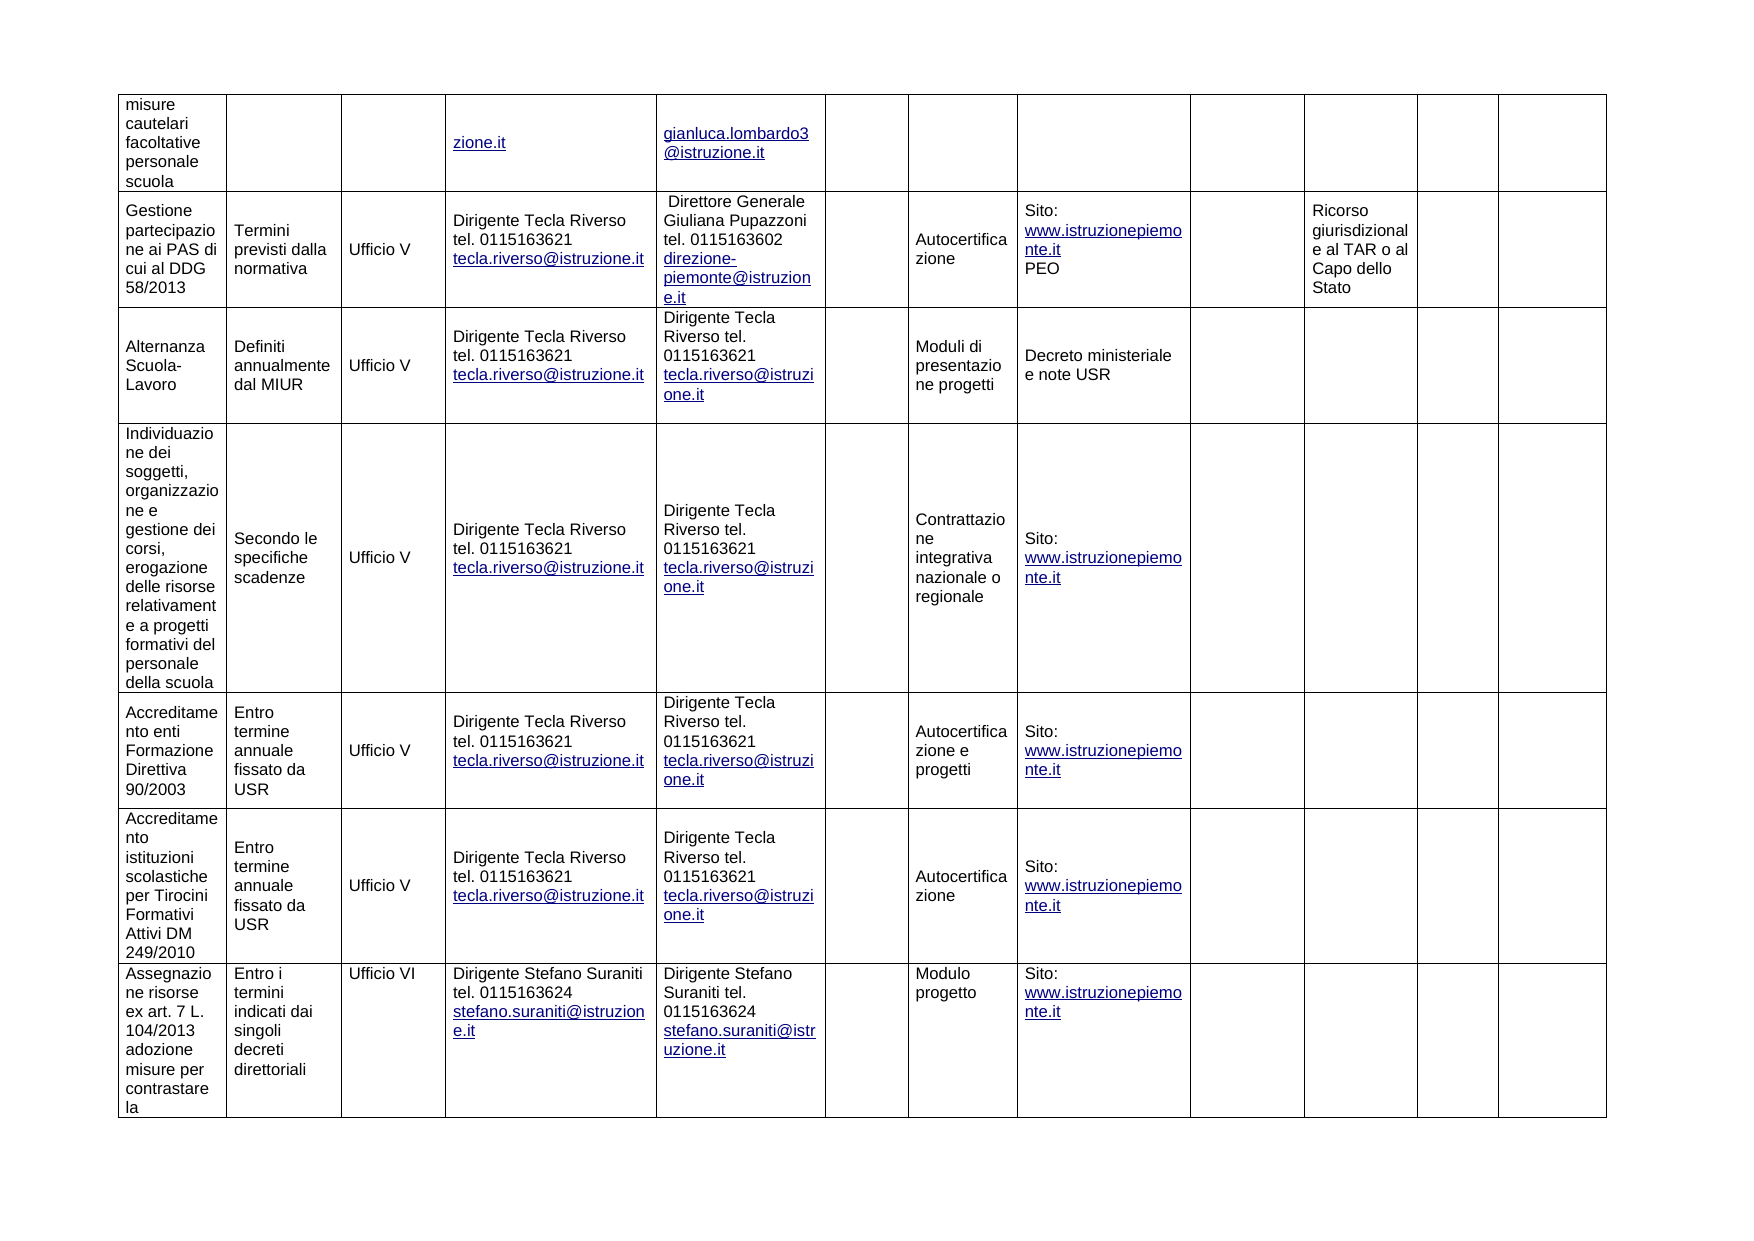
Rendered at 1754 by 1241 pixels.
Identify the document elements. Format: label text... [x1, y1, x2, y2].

table_cell Secondo le specifiche scadenze [227, 424, 341, 692]
table_cell Ufficio V [342, 192, 445, 307]
table_cell [1191, 964, 1304, 1117]
table_cell Assegnazione risorse ex art. 7 L. 104/2013 adozione misure per contrastare la [119, 964, 226, 1117]
table_cell [909, 95, 1017, 191]
table_cell Dirigente Tecla Riverso tel. 0115163621 tecla.riverso@istruzione.it [446, 308, 656, 423]
table_cell [826, 809, 908, 962]
table_cell [1418, 424, 1498, 692]
table_cell [342, 95, 445, 191]
table_cell Dirigente Tecla Riverso tel. 0115163621 tecla.riverso@istruzione.it [446, 424, 656, 692]
table_cell Individuazione dei soggetti, organizzazione e gestione dei corsi, erogazione delle risorse relativamente a progetti formativi del personale della scuola [119, 424, 226, 692]
table_cell [1499, 809, 1606, 962]
table_cell [1418, 95, 1498, 191]
table_cell [1305, 693, 1417, 808]
table_cell Accreditamento istituzioni scolastiche per Tirocini Formativi Attivi DM 249/2010 [119, 809, 226, 962]
table_cell Autocertificazione e progetti [909, 693, 1017, 808]
table_cell Contrattazione integrativa nazionale o regionale [909, 424, 1017, 692]
table_cell [1499, 95, 1606, 191]
table_cell [1418, 809, 1498, 962]
table_cell Sito: www.istruzionepiemonte.it [1018, 964, 1190, 1117]
table_cell Ufficio VI [342, 964, 445, 1117]
table_cell [826, 964, 908, 1117]
table_cell [1418, 964, 1498, 1117]
table_cell Entro termine annuale fissato da USR [227, 809, 341, 962]
table_cell Termini previsti dalla normativa [227, 192, 341, 307]
table_cell [1499, 424, 1606, 692]
table_cell Dirigente Stefano Suraniti tel. 0115163624 stefano.suraniti@istruzione.it [446, 964, 656, 1117]
table_cell gianluca.lombardo3@istruzione.it [657, 95, 825, 191]
table_cell [1418, 693, 1498, 808]
table_cell Moduli di presentazione progetti [909, 308, 1017, 423]
table_cell [1418, 192, 1498, 307]
table_cell [1191, 192, 1304, 307]
table_cell Ufficio V [342, 424, 445, 692]
table_cell [1499, 192, 1606, 307]
table_cell Dirigente Tecla Riverso tel. 0115163621 tecla.riverso@istruzione.it [657, 809, 825, 962]
table_cell Dirigente Tecla Riverso tel. 0115163621 tecla.riverso@istruzione.it [657, 693, 825, 808]
table_cell Dirigente Tecla Riverso tel. 0115163621 tecla.riverso@istruzione.it [657, 308, 825, 423]
table_cell [1191, 95, 1304, 191]
table_cell [1305, 964, 1417, 1117]
table_cell [1191, 424, 1304, 692]
table_cell zione.it [446, 95, 656, 191]
table_cell Ufficio V [342, 809, 445, 962]
table_cell Sito: www.istruzionepiemonte.it [1018, 424, 1190, 692]
table_cell Autocertificazione [909, 809, 1017, 962]
table_cell Direttore Generale Giuliana Pupazzoni tel. 0115163602 direzione-piemonte@istruzione.it [657, 192, 825, 307]
table_cell Sito: www.istruzionepiemonte.it [1018, 809, 1190, 962]
table_cell Autocertificazione [909, 192, 1017, 307]
table_cell [826, 693, 908, 808]
table_cell Gestione partecipazione ai PAS di cui al DDG 58/2013 [119, 192, 226, 307]
table_cell [1499, 693, 1606, 808]
table_cell [1191, 693, 1304, 808]
table_cell Sito: www.istruzionepiemonte.it [1018, 693, 1190, 808]
table_cell [1499, 964, 1606, 1117]
table_cell [1418, 308, 1498, 423]
table_cell [1499, 308, 1606, 423]
table_cell Dirigente Stefano Suraniti tel. 0115163624 stefano.suraniti@istruzione.it [657, 964, 825, 1117]
table_cell [227, 95, 341, 191]
table_cell Entro termine annuale fissato da USR [227, 693, 341, 808]
table_cell Dirigente Tecla Riverso tel. 0115163621 tecla.riverso@istruzione.it [446, 192, 656, 307]
table_cell Ufficio V [342, 308, 445, 423]
table_cell [1305, 308, 1417, 423]
table_cell [1305, 95, 1417, 191]
table_cell Dirigente Tecla Riverso tel. 0115163621 tecla.riverso@istruzione.it [657, 424, 825, 692]
table_cell Sito: www.istruzionepiemonte.it PEO [1018, 192, 1190, 307]
table_cell [826, 308, 908, 423]
table_cell Decreto ministeriale e note USR [1018, 308, 1190, 423]
table_cell Ricorso giurisdizionale al TAR o al Capo dello Stato [1305, 192, 1417, 307]
table_cell misure cautelari facoltative personale scuola [119, 95, 226, 191]
table_cell [826, 424, 908, 692]
table_cell [1305, 424, 1417, 692]
table_cell [1018, 95, 1190, 191]
table_cell Definiti annualmente dal MIUR [227, 308, 341, 423]
table_cell [1191, 809, 1304, 962]
table_cell [826, 95, 908, 191]
table_cell Dirigente Tecla Riverso tel. 0115163621 tecla.riverso@istruzione.it [446, 693, 656, 808]
table_cell Alternanza Scuola-Lavoro [119, 308, 226, 423]
table_cell Modulo progetto [909, 964, 1017, 1117]
table_cell Ufficio V [342, 693, 445, 808]
table_cell [1191, 308, 1304, 423]
table_cell [1305, 809, 1417, 962]
table_cell [826, 192, 908, 307]
table_cell Entro i termini indicati dai singoli decreti direttoriali [227, 964, 341, 1117]
table_cell Accreditamento enti Formazione Direttiva 90/2003 [119, 693, 226, 808]
table_cell Dirigente Tecla Riverso tel. 0115163621 tecla.riverso@istruzione.it [446, 809, 656, 962]
